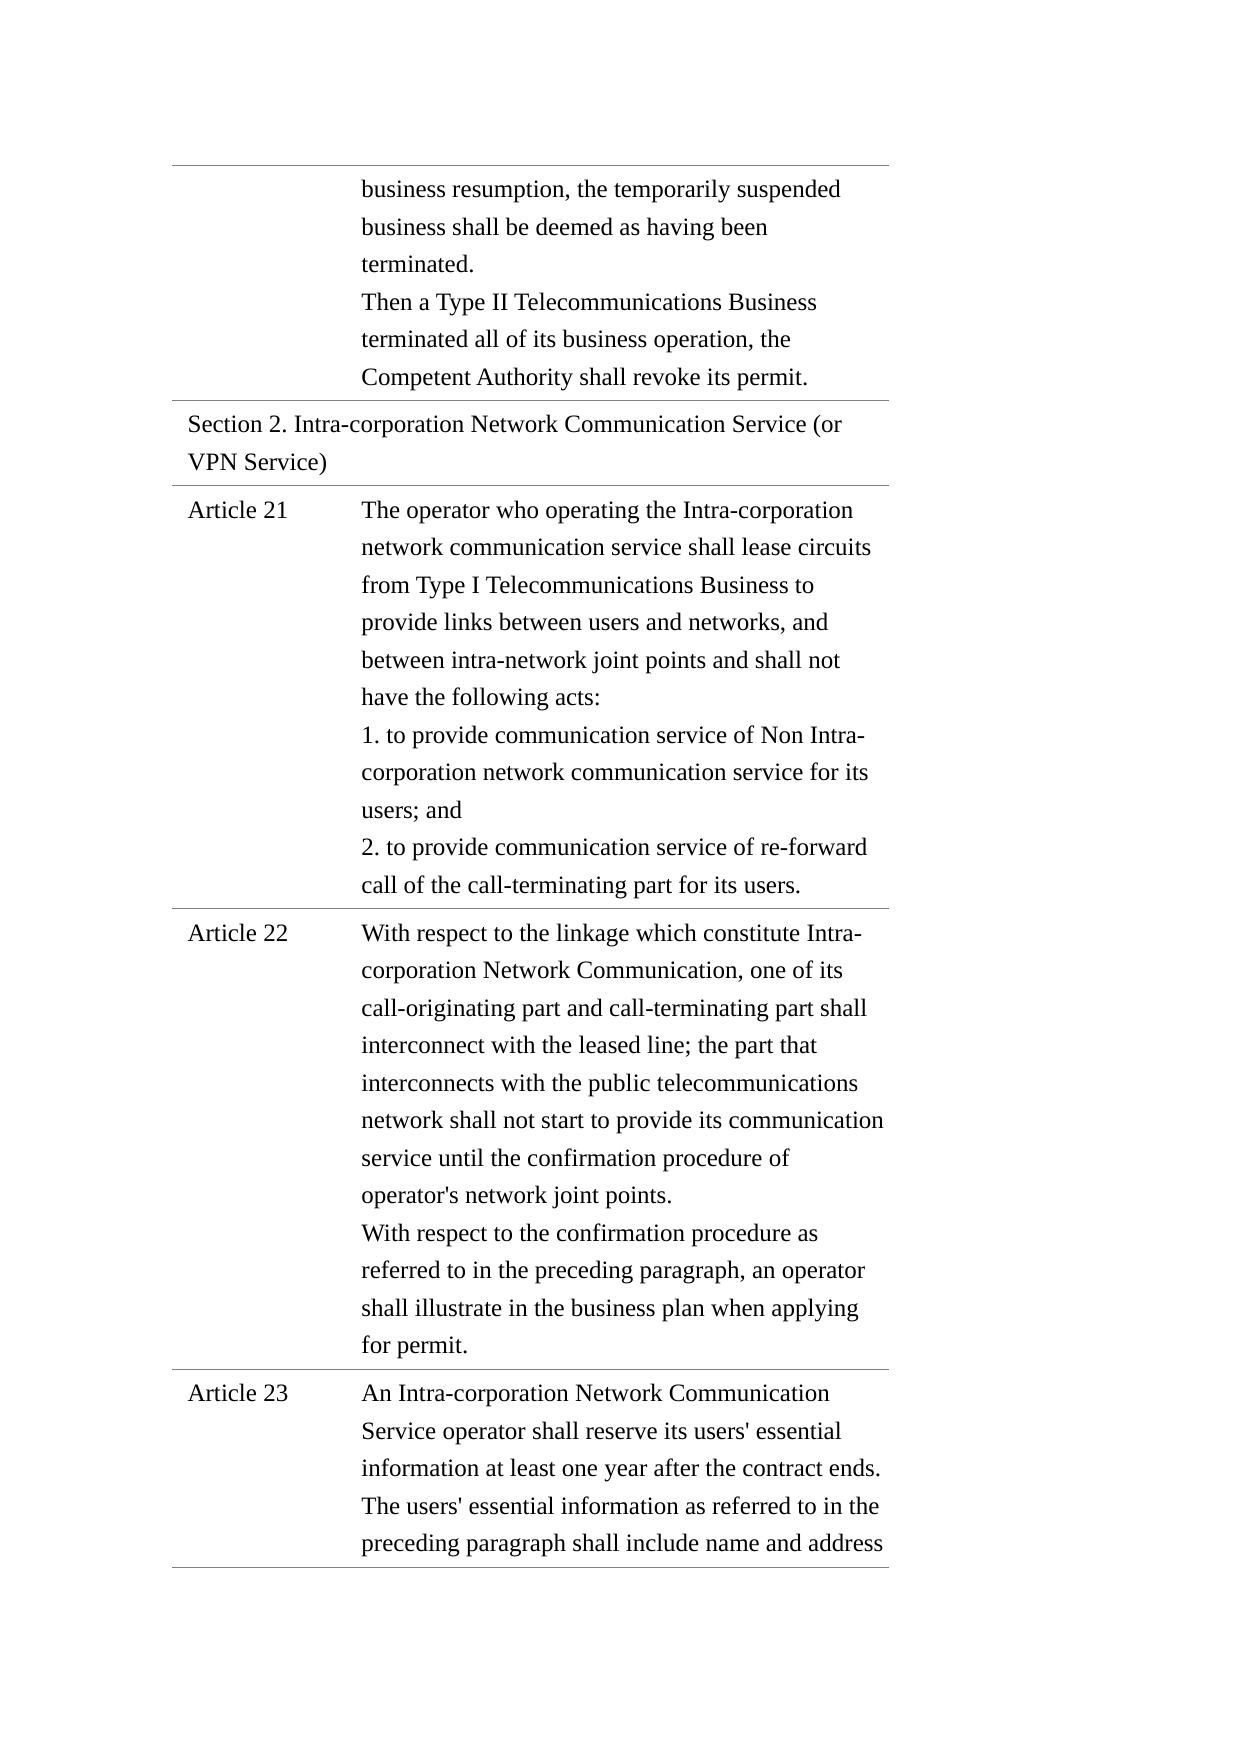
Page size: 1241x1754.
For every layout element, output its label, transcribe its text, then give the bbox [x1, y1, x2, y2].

table_cell Article 21 [172, 486, 325, 908]
table_cell With respect to the linkage which constitute Intra-corporation Network Communication, one of its call-originating part and call-terminating part shall interconnect with the leased line; the part that interconnects with the public telecommunications network shall not start to provide its communication service until the confirmation procedure of operator's network joint points. With respect to the confirmation procedure as referred to in the preceding paragraph, an operator shall illustrate in the business plan when applying for permit. [357, 909, 889, 1369]
table_cell [172, 166, 325, 400]
table_cell Section 2. Intra-corporation Network Communication Service (or VPN Service) [172, 401, 889, 485]
table_cell [889, 165, 914, 400]
table_cell [889, 908, 914, 1369]
table_cell [889, 485, 914, 908]
table_cell business resumption, the temporarily suspended business shall be deemed as having been terminated. Then a Type II Telecommunications Business terminated all of its business operation, the Competent Authority shall revoke its permit. [357, 166, 889, 400]
table_cell [325, 1370, 357, 1567]
table_cell Article 23 [172, 1370, 325, 1567]
table_cell The operator who operating the Intra-corporation network communication service shall lease circuits from Type I Telecommunications Business to provide links between users and networks, and between intra-network joint points and shall not have the following acts: 1. to provide communication service of Non Intra-corporation network communication service for its users; and 2. to provide communication service of re-forward call of the call-terminating part for its users. [357, 486, 889, 908]
table_cell An Intra-corporation Network Communication Service operator shall reserve its users' essential information at least one year after the contract ends. The users' essential information as referred to in the preceding paragraph shall include name and address [357, 1370, 889, 1567]
table_cell [889, 400, 914, 485]
table_cell [325, 909, 357, 1369]
table_cell [889, 1369, 914, 1567]
table_cell [325, 486, 357, 908]
table_cell [325, 166, 357, 400]
table_cell Article 22 [172, 909, 325, 1369]
